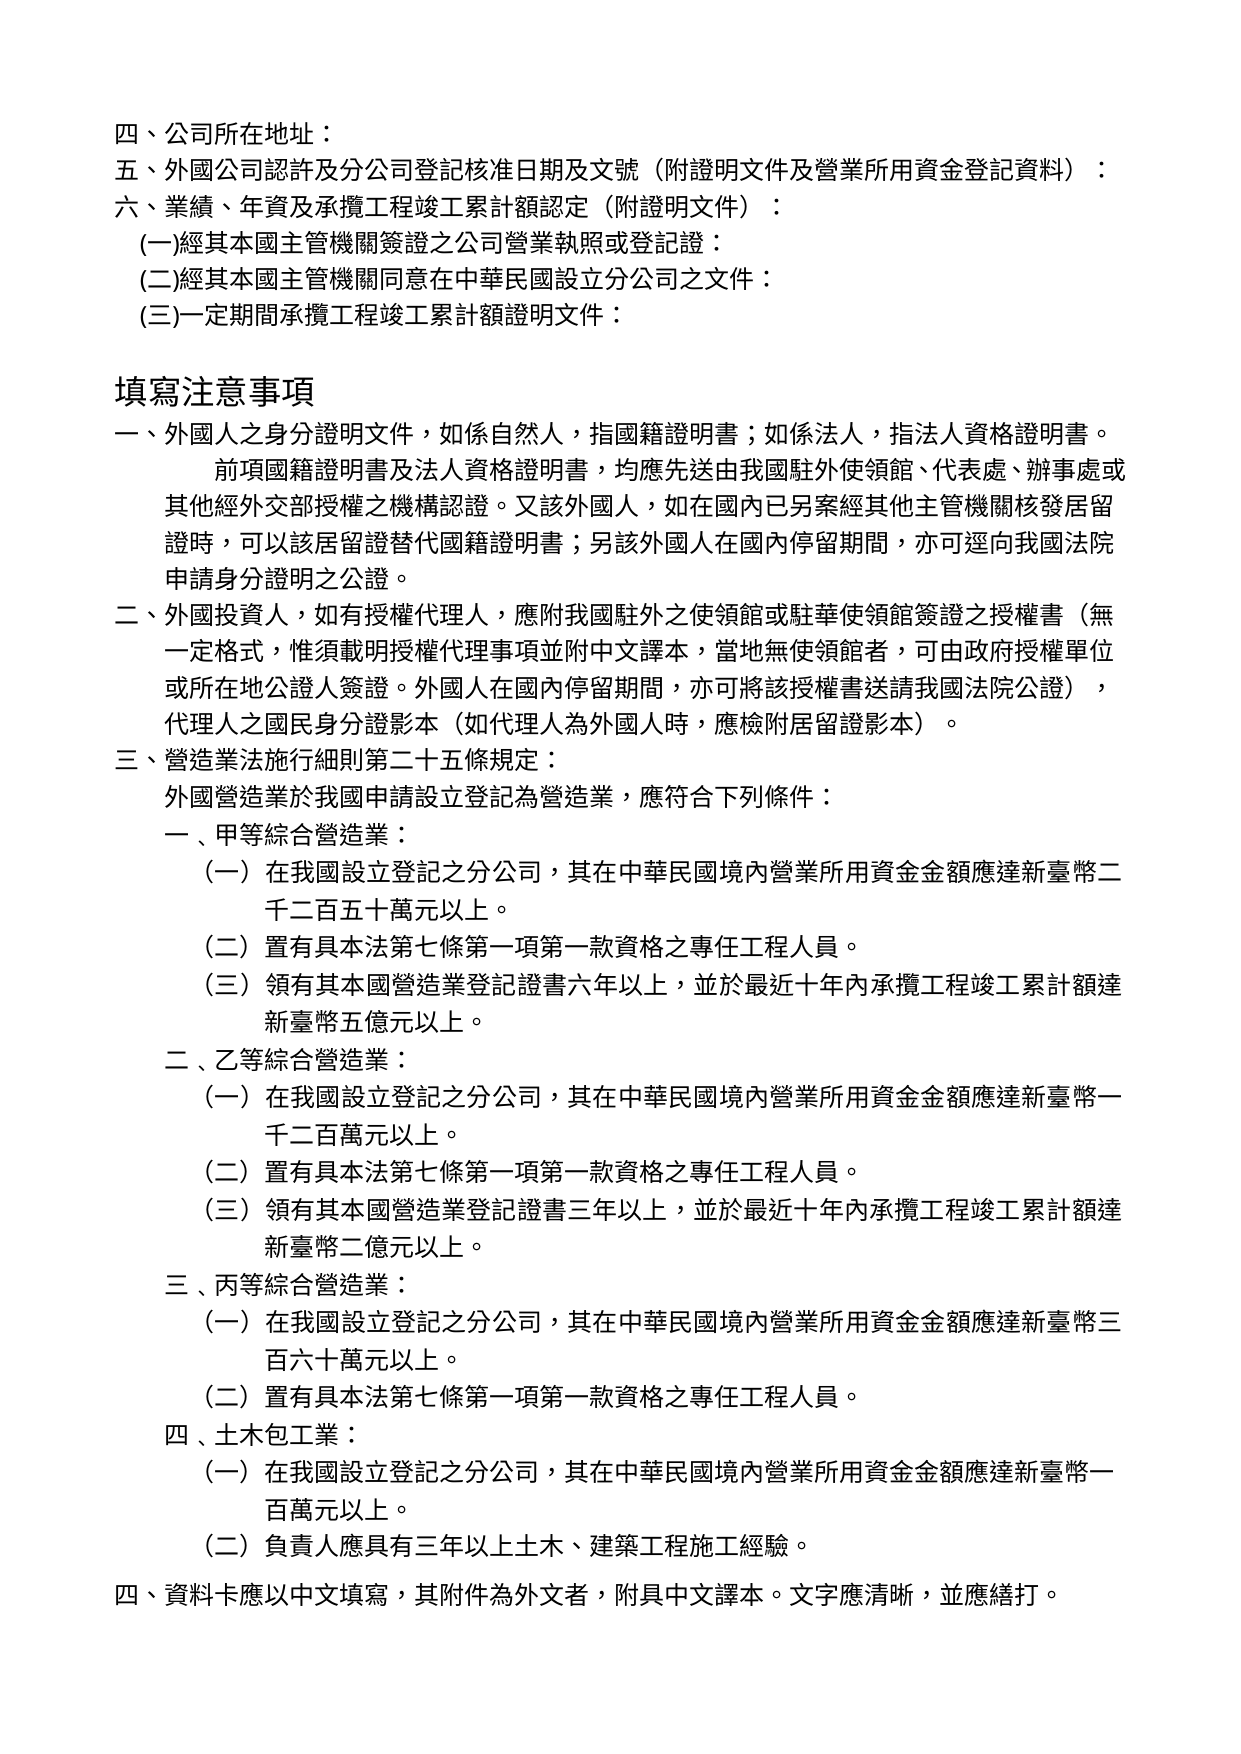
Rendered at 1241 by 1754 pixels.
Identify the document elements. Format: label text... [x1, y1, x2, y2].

text 前項國籍證明書及法人資格證明書，均應先送由我國駐外使領館、代表處、辦事處或其他經外交部授權之機構認證。又該外國人，如在國內已另案經其他主管機關核發居留證時，可以該居留證替代國籍證明書；另該外國人在國內停留期間，亦可逕向我國法院申請身分證明之公證。 [164, 451, 1126, 596]
text 二、外國投資人，如有授權代理人，應附我國駐外之使領館或駐華使領館簽證之授權書（無一定格式，惟須載明授權代理事項並附中文譯本，當地無使領館者，可由政府授權單位或所在地公證人簽證。外國人在國內停留期間，亦可將該授權書送請我國法院公證），代理人之國民身分證影本（如代理人為外國人時，應檢附居留證影本）。 [114, 596, 1126, 741]
text （三）領有其本國營造業登記證書六年以上，並於最近十年內承攬工程竣工累計額達新臺幣五億元以上。 [189, 964, 1126, 1039]
text （一）在我國設立登記之分公司，其在中華民國境內營業所用資金金額應達新臺幣一千二百萬元以上。 [189, 1077, 1126, 1152]
text （一）在我國設立登記之分公司，其在中華民國境內營業所用資金金額應達新臺幣三百六十萬元以上。 [189, 1302, 1126, 1377]
text 一、外國人之身分證明文件，如係自然人，指國籍證明書；如係法人，指法人資格證明書。 [114, 414, 1126, 451]
text 四﹑土木包工業： [114, 1414, 1126, 1452]
text 二﹑乙等綜合營造業： [114, 1039, 1126, 1077]
text 四、資料卡應以中文填寫，其附件為外文者，附具中文譯本。文字應清晰，並應繕打。 [114, 1576, 1126, 1612]
text (三)一定期間承攬工程竣工累計額證明文件： [139, 296, 1126, 332]
text （二）置有具本法第七條第一項第一款資格之專任工程人員。 [189, 1152, 1126, 1189]
text (一)經其本國主管機關簽證之公司營業執照或登記證： [139, 223, 1126, 259]
text 填寫注意事項 [114, 366, 1126, 414]
text 五、外國公司認許及分公司登記核准日期及文號（附證明文件及營業所用資金登記資料）： [114, 151, 1126, 187]
text （三）領有其本國營造業登記證書三年以上，並於最近十年內承攬工程竣工累計額達新臺幣二億元以上。 [189, 1189, 1126, 1264]
text 三、營造業法施行細則第二十五條規定： [114, 741, 1126, 777]
text （一）在我國設立登記之分公司，其在中華民國境內營業所用資金金額應達新臺幣一百萬元以上。 [189, 1452, 1126, 1527]
text 三﹑丙等綜合營造業： [114, 1264, 1126, 1302]
text 六、業績、年資及承攬工程竣工累計額認定（附證明文件）： [114, 187, 1126, 223]
text （二）置有具本法第七條第一項第一款資格之專任工程人員。 [189, 927, 1126, 964]
text （二）置有具本法第七條第一項第一款資格之專任工程人員。 [189, 1377, 1126, 1414]
text （二）負責人應具有三年以上土木、建築工程施工經驗。 [164, 1527, 1126, 1563]
text 一﹑甲等綜合營造業： [114, 814, 1126, 852]
text 外國營造業於我國申請設立登記為營造業，應符合下列條件： [114, 777, 1126, 814]
text 四、公司所在地址： [114, 114, 1126, 151]
text (二)經其本國主管機關同意在中華民國設立分公司之文件： [139, 259, 1126, 296]
text （一）在我國設立登記之分公司，其在中華民國境內營業所用資金金額應達新臺幣二千二百五十萬元以上。 [189, 852, 1126, 927]
